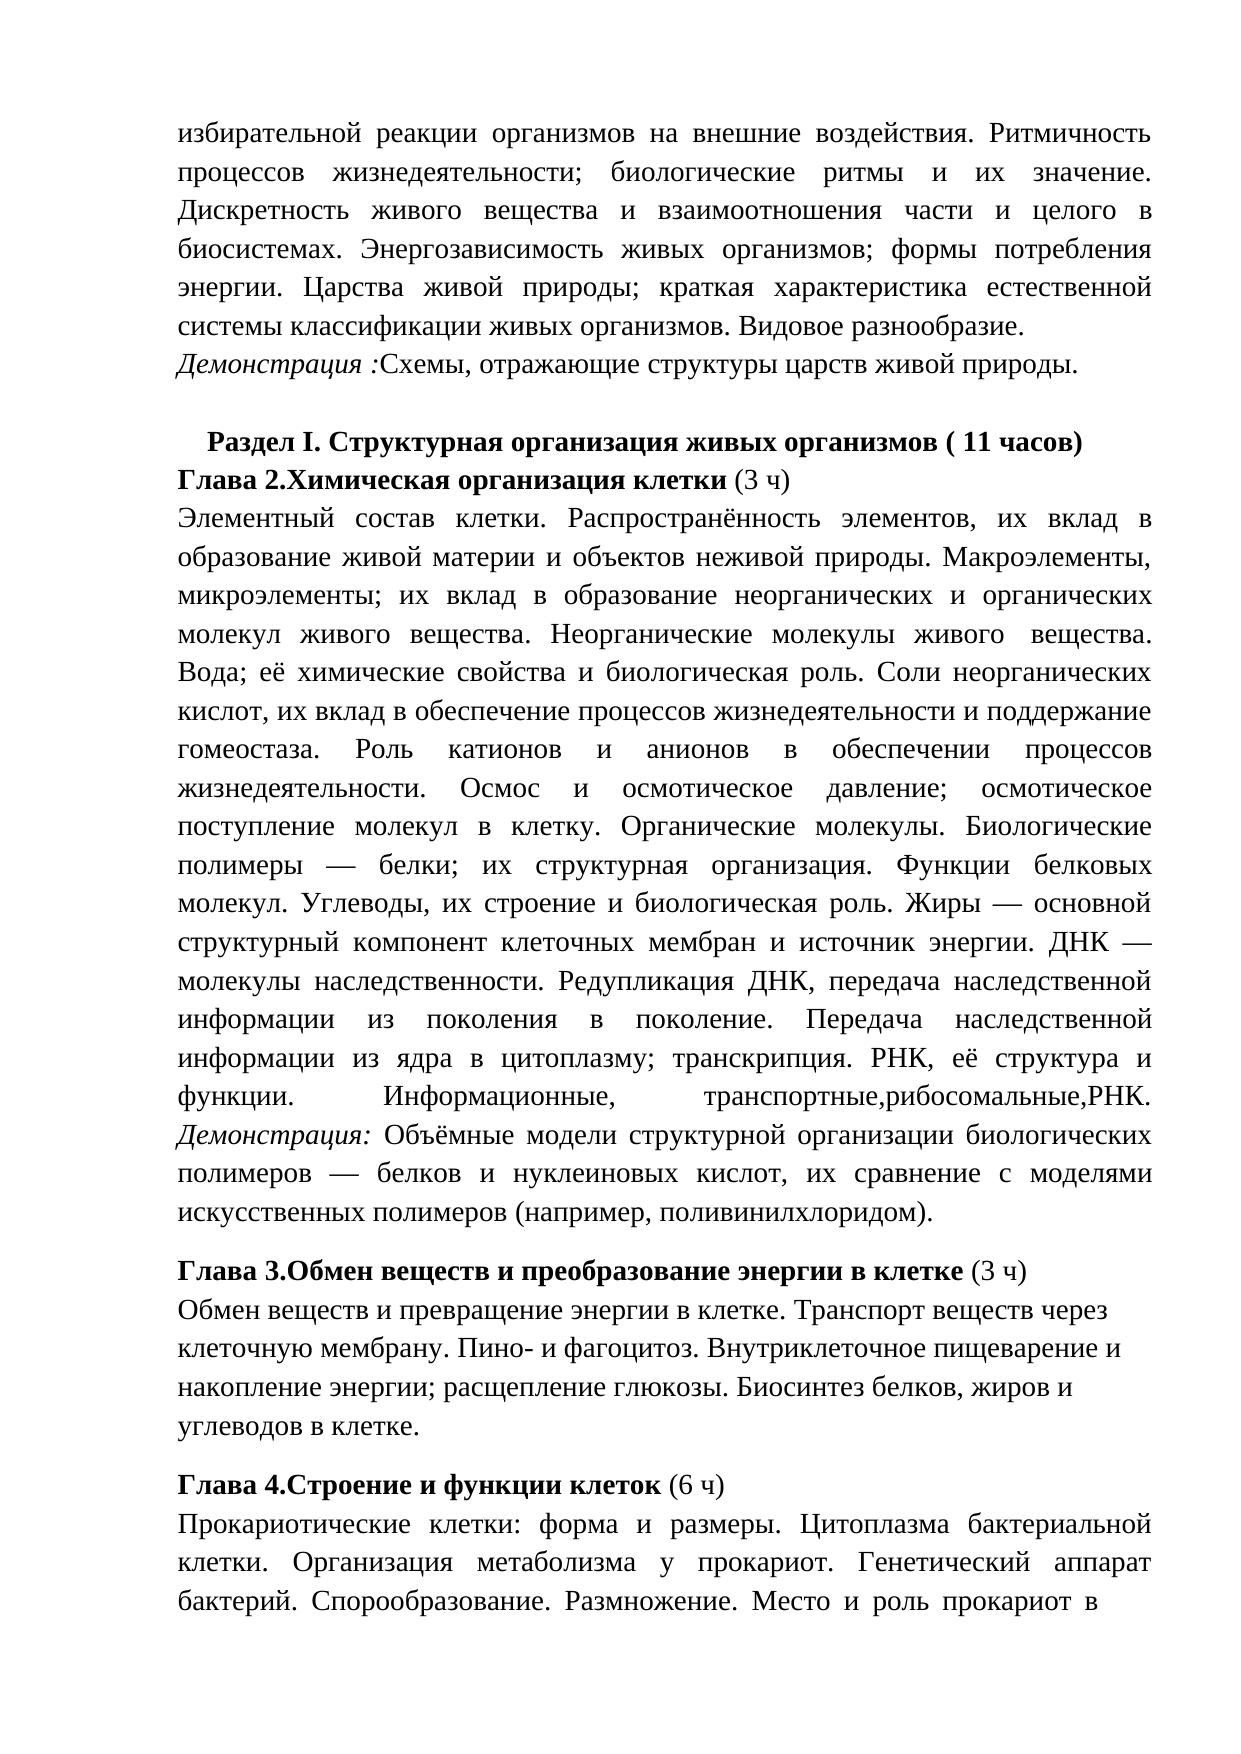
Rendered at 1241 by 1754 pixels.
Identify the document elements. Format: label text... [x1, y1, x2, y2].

text Элементный состав клетки. Распространённость элементов, их вклад в образование живой материи и объектов неживой природы. Макроэлементы, микроэлементы; их вклад в образование неорганических и органических молекул живого вещества. Неорганические молекулы живого вещества. Вода; её химические свойства и биологическая роль. Соли неорганических кислот, их вклад в обеспечение процессов жизнедеятельности и поддержание гомеостаза. Роль катионов и анионов в обеспечении процессов жизнедеятельности. Осмос и осмотическое давление; осмотическое поступление молекул в клетку. Органические молекулы. Биологические полимеры — белки; их структурная организация. Функции белковых молекул. Углеводы, их строение и биологическая роль. Жиры — основной структурный компонент клеточных мембран и источник энергии. ДНК — молекулы наследственности. Редупликация ДНК, передача наследственной информации из поколения в поколение. Передача наследственной информации из ядра в цитоплазму; транскрипция. РНК, её структура и функции. Информационные, транспортные,рибосомальные,РНК. Демонстрация: Объёмные модели структурной организации биологических полимеров — белков и нуклеиновых кислот, их сравнение с моделями искусственных полимеров (например, поливинилхлоридом). [177, 500, 1152, 1227]
text Демонстрация :Схемы, отражающие структуры царств живой природы. [177, 347, 1176, 380]
text избирательной реакции организмов на внешние воздействия. Ритмичность процессов жизнедеятельности; биологические ритмы и их значение. Дискретность живого вещества и взаимоотношения части и целого в биосистемах. Энергозависимость живых организмов; формы потребления энергии. Царства живой природы; краткая характеристика естественной системы классификации живых организмов. Видовое разнообразие. [177, 115, 1152, 342]
subtitle Глава 3.Обмен веществ и преобразование энергии в клетке (3 ч) [177, 1253, 1176, 1287]
text Прокариотические клетки: форма и размеры. Цитоплазма бактериальной клетки. Организация метаболизма у прокариот. Генетический аппарат бактерий. Спорообразование. Размножение. Место и роль прокариот в [177, 1506, 1152, 1616]
subtitle Раздел I. Структурная организация живых организмов ( 11 часов) Глава 2.Химическая организация клетки (3 ч) [177, 424, 1083, 496]
subtitle Глава 4.Строение и функции клеток (6 ч) [177, 1467, 1176, 1501]
text Обмен веществ и превращение энергии в клетке. Транспорт веществ через клеточную мембрану. Пино- и фагоцитоз. Внутриклеточное пищеварение и накопление энергии; расщепление глюкозы. Биосинтез белков, жиров и углеводов в клетке. [177, 1292, 1123, 1441]
